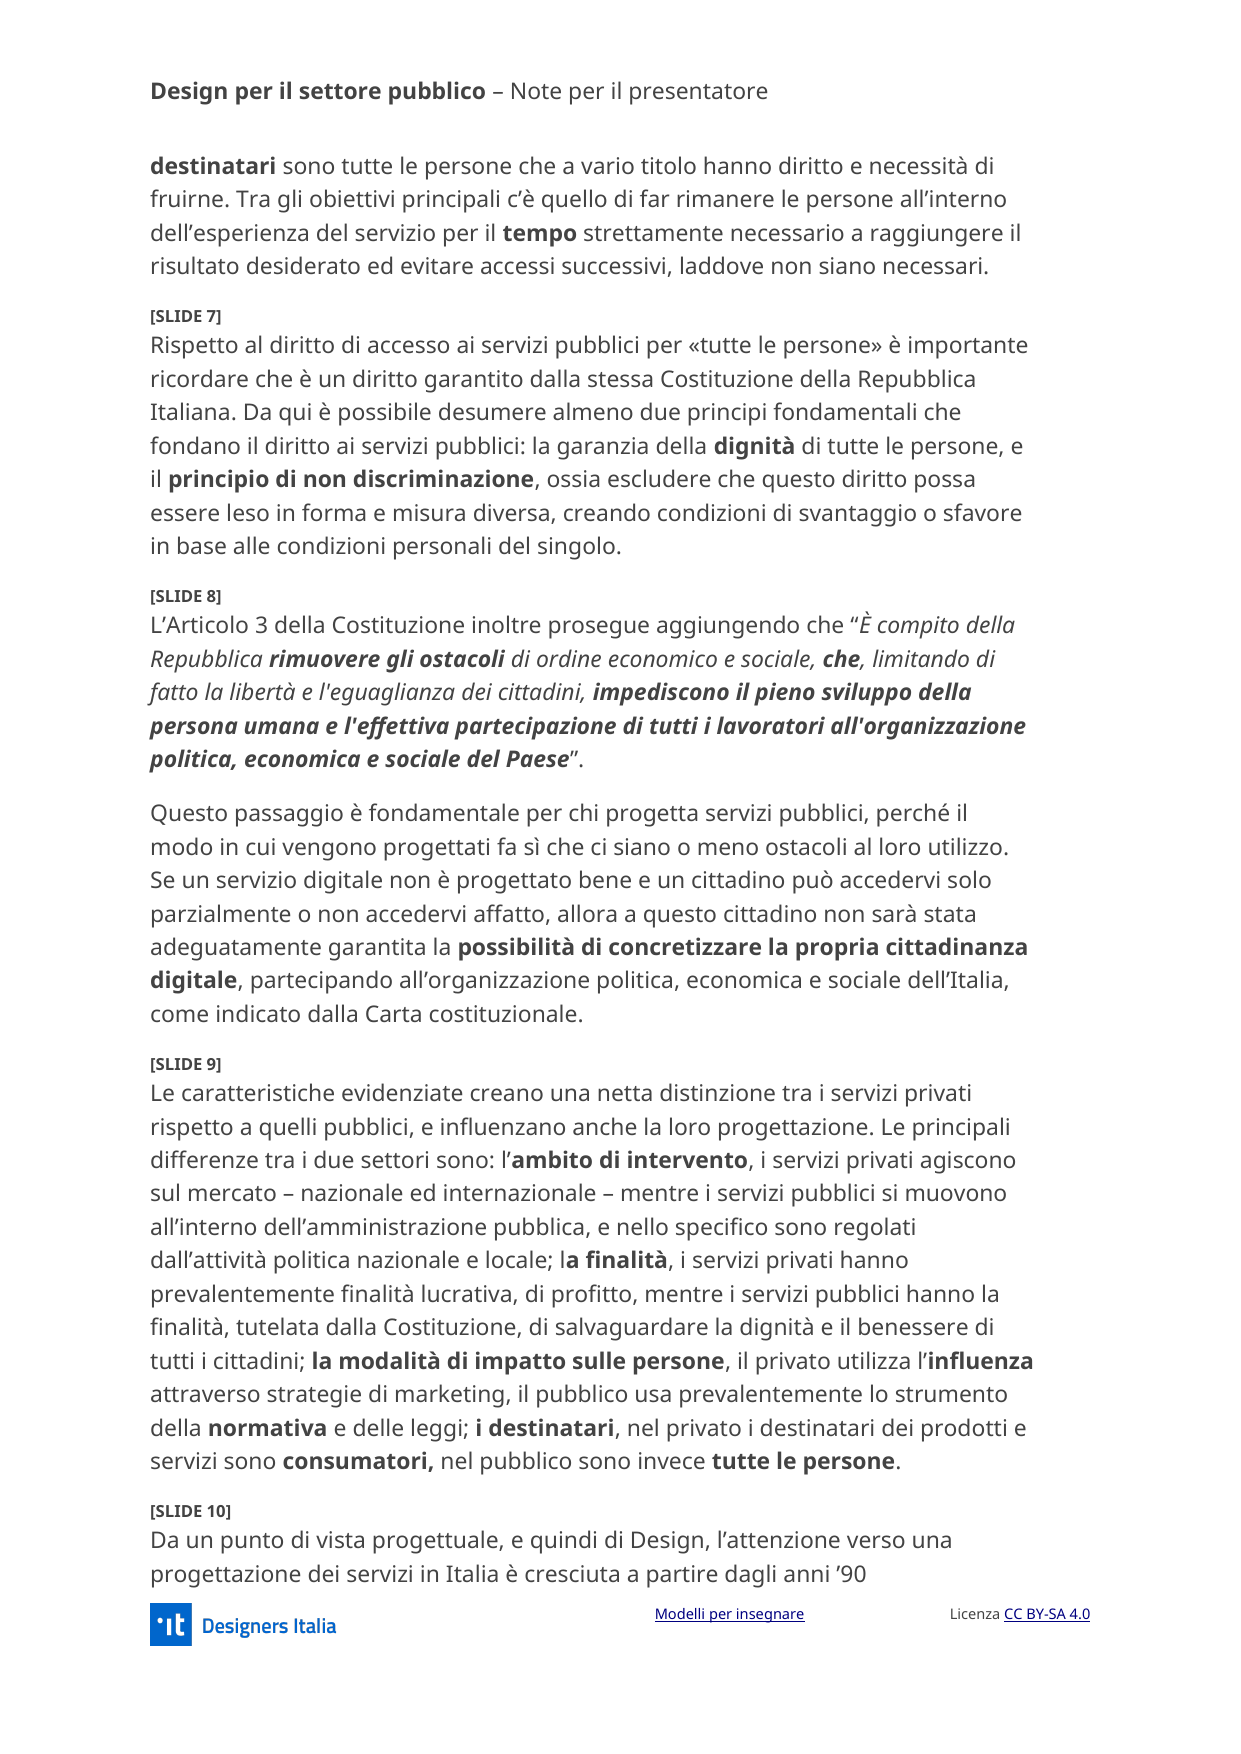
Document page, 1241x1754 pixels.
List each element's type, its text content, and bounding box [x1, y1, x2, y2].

text [SLIDE 10] Da un punto di vista progettuale, e quindi di Design, l’attenzione verso una progettazione dei servizi in Italia è cresciuta a partire dagli anni ’90 [150, 1499, 1035, 1589]
text [SLIDE 7] Rispetto al diritto di accesso ai servizi pubblici per «tutte le persone» è importante ricordare che è un diritto garantito dalla stessa Costituzione della Repubblica Italiana. Da qui è possibile desumere almeno due principi fondamentali che fondano il diritto ai servizi pubblici: la garanzia della dignità di tutte le persone, e il principio di non discriminazione, ossia escludere che questo diritto possa essere leso in forma e misura diversa, creando condizioni di svantaggio o sfavore in base alle condizioni personali del singolo. [150, 304, 1035, 561]
picture [150, 1603, 347, 1646]
text [SLIDE 9] Le caratteristiche evidenziate creano una netta distinzione tra i servizi privati rispetto a quelli pubblici, e influenzano anche la loro progettazione. Le principali differenze tra i due settori sono: l’ambito di intervento, i servizi privati agiscono sul mercato – nazionale ed internazionale – mentre i servizi pubblici si muovono all’interno dell’amministrazione pubblica, e nello specifico sono regolati dall’attività politica nazionale e locale; la finalità, i servizi privati hanno prevalentemente finalità lucrativa, di profitto, mentre i servizi pubblici hanno la finalità, tutelata dalla Costituzione, di salvaguardare la dignità e il benessere di tutti i cittadini; la modalità di impatto sulle persone, il privato utilizza l’influenza attraverso strategie di marketing, il pubblico usa prevalentemente lo strumento della normativa e delle leggi; i destinatari, nel privato i destinatari dei prodotti e servizi sono consumatori, nel pubblico sono invece tutte le persone. [150, 1052, 1035, 1476]
text destinatari sono tutte le persone che a vario titolo hanno diritto e necessità di fruirne. Tra gli obiettivi principali c’è quello di far rimanere le persone all’interno dell’esperienza del servizio per il tempo strettamente necessario a raggiungere il risultato desiderato ed evitare accessi successivi, laddove non siano necessari. [150, 150, 1035, 282]
text Questo passaggio è fondamentale per chi progetta servizi pubblici, perché il modo in cui vengono progettati fa sì che ci siano o meno ostacoli al loro utilizzo. Se un servizio digitale non è progettato bene e un cittadino può accedervi solo parzialmente o non accedervi affatto, allora a questo cittadino non sarà stata adeguatamente garantita la possibilità di concretizzare la propria cittadinanza digitale, partecipando all’organizzazione politica, economica e sociale dell’Italia, come indicato dalla Carta costituzionale. [150, 797, 1035, 1029]
text [SLIDE 8] L’Articolo 3 della Costituzione inoltre prosegue aggiungendo che “È compito della Repubblica rimuovere gli ostacoli di ordine economico e sociale, che, limitando di fatto la libertà e l'eguaglianza dei cittadini, impediscono il pieno sviluppo della persona umana e l'effettiva partecipazione di tutti i lavoratori all'organizzazione politica, economica e sociale del Paese”. [150, 584, 1035, 774]
